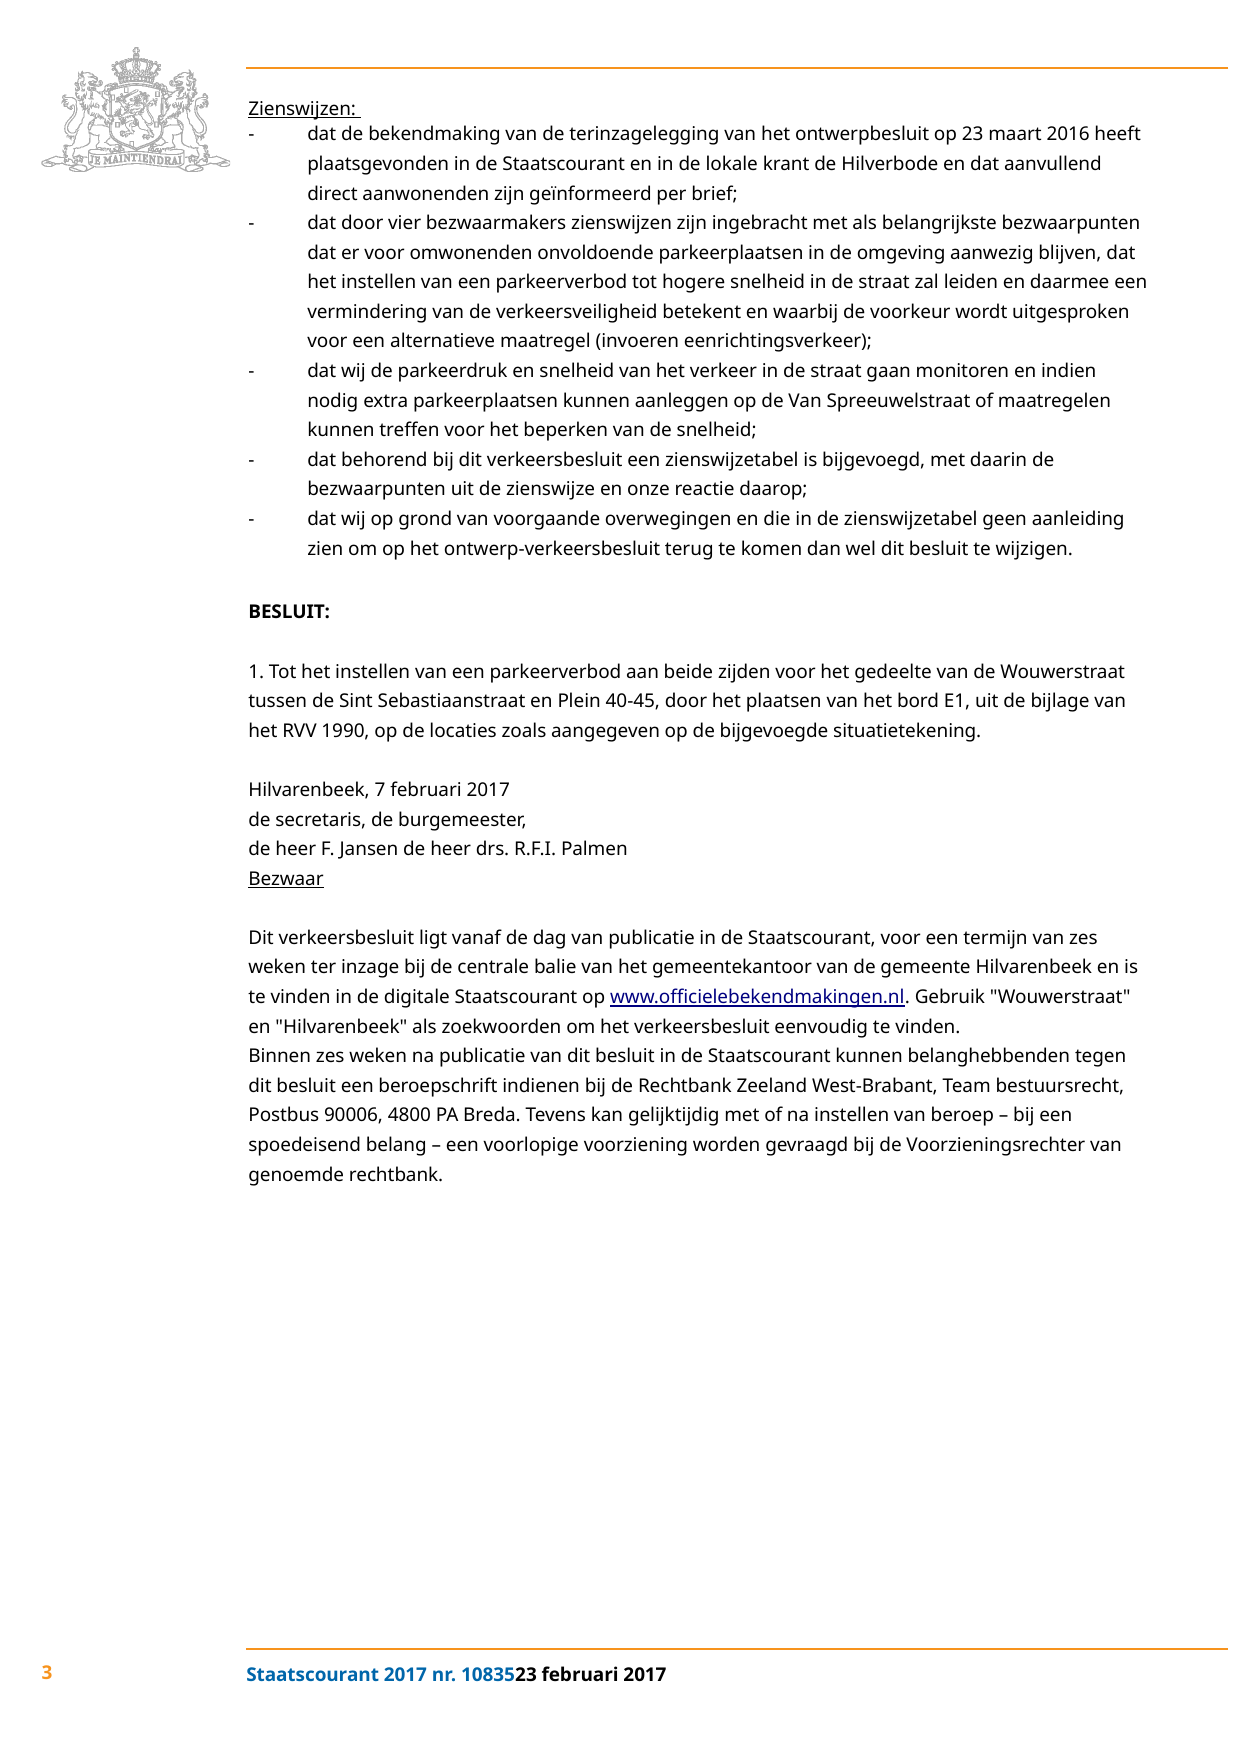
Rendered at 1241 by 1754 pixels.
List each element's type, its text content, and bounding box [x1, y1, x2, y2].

picture [41, 47, 231, 172]
text Zienswijzen: [248, 95, 1152, 121]
text de heer F. Jansen de heer drs. R.F.I. Palmen [248, 835, 1152, 861]
list dat wij de parkeerdruk en snelheid van het verkeer in de straat gaan monitoren en indien nodig extra parkeerplaatsen kunnen aanleggen op de Van Spreeuwelstraat of maatregelen kunnen treffen voor het beperken van de snelheid; [248, 357, 1152, 442]
text 1. Tot het instellen van een parkeerverbod aan beide zijden voor het gedeelte van de Wouwerstraat tussen de Sint Sebastiaanstraat en Plein 40-45, door het plaatsen van het bord E1, uit de bijlage van het RVV 1990, op de locaties zoals aangegeven op de bijgevoegde situatietekening. [248, 658, 1152, 743]
list dat behorend bij dit verkeersbesluit een zienswijzetabel is bijgevoegd, met daarin de bezwaarpunten uit de zienswijze en onze reactie daarop; [248, 446, 1152, 501]
list dat door vier bezwaarmakers zienswijzen zijn ingebracht met als belangrijkste bezwaarpunten dat er voor omwonenden onvoldoende parkeerplaatsen in de omgeving aanwezig blijven, dat het instellen van een parkeerverbod tot hogere snelheid in de straat zal leiden en daarmee een vermindering van de verkeersveiligheid betekent en waarbij de voorkeur wordt uitgesproken voor een alternatieve maatregel (invoeren eenrichtingsverkeer); [248, 209, 1152, 353]
text BESLUIT: [248, 599, 1152, 624]
text de secretaris, de burgemeester, [248, 806, 1152, 831]
text Dit verkeersbesluit ligt vanaf de dag van publicatie in de Staatscourant, voor een termijn van zes weken ter inzage bij de centrale balie van het gemeentekantoor van de gemeente Hilvarenbeek en is te vinden in de digitale Staatscourant op www.officielebekendmakingen.nl. Gebruik "Wouwerstraat" en "Hilvarenbeek" als zoekwoorden om het verkeersbesluit eenvoudig te vinden. [248, 924, 1152, 1038]
text Binnen zes weken na publicatie van dit besluit in de Staatscourant kunnen belanghebbenden tegen dit besluit een beroepschrift indienen bij de Rechtbank Zeeland West-Brabant, Team bestuursrecht, Postbus 90006, 4800 PA Breda. Tevens kan gelijktijdig met of na instellen van beroep – bij een spoedeisend belang – een voorlopige voorziening worden gevraagd bij de Voorzieningsrechter van genoemde rechtbank. [248, 1042, 1152, 1186]
list dat de bekendmaking van de terinzagelegging van het ontwerpbesluit op 23 maart 2016 heeft plaatsgevonden in de Staatscourant en in de lokale krant de Hilverbode en dat aanvullend direct aanwonenden zijn geïnformeerd per brief; [248, 121, 1152, 205]
text Hilvarenbeek, 7 februari 2017 [248, 776, 1152, 802]
list dat wij op grond van voorgaande overwegingen en die in de zienswijzetabel geen aanleiding zien om op het ontwerp-verkeersbesluit terug te komen dan wel dit besluit te wijzigen. [248, 505, 1152, 560]
text Bezwaar [248, 865, 1152, 891]
